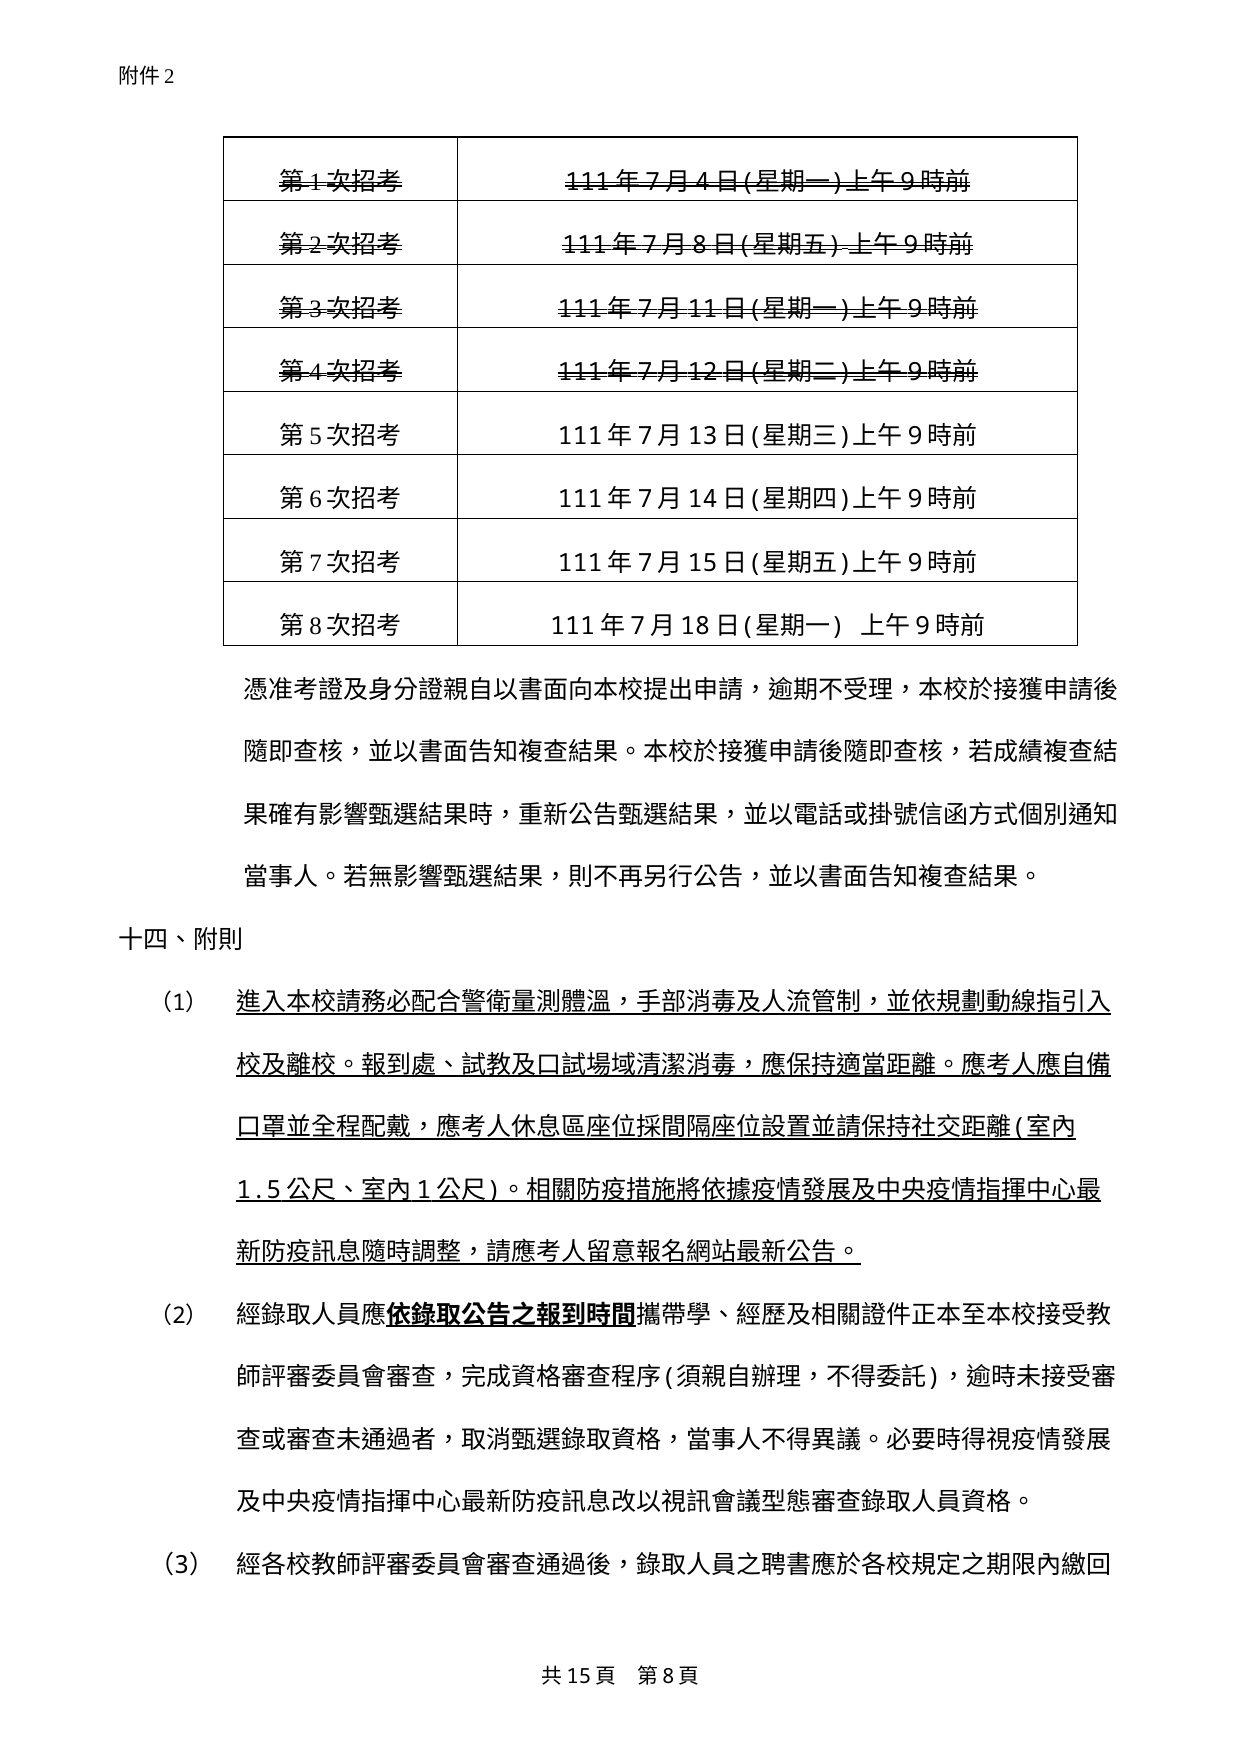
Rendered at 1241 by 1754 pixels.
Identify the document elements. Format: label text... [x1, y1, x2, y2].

table_cell 第1次招考 [224, 138, 457, 200]
list 經錄取人員應依錄取公告之報到時間攜帶學、經歷及相關證件正本至本校接受教師評審委員會審查，完成資格審查程序(須親自辦理，不得委託)，逾時未接受審查或審查未通過者，取消甄選錄取資格，當事人不得異議。必要時得視疫情發展及中央疫情指揮中心最新防疫訊息改以視訊會議型態審查錄取人員資格。 [149, 1271, 1122, 1521]
text 十四、附則 [118, 896, 1122, 958]
table_cell 第4次招考 [224, 328, 457, 391]
table_cell 111年7月4日(星期一)上午9時前 [458, 138, 1077, 200]
table_cell 第2次招考 [224, 201, 457, 263]
table_cell 111年7月8日(星期五) 上午9時前 [458, 201, 1077, 263]
table_cell 111年7月11日(星期一)上午9時前 [458, 265, 1077, 327]
table_cell 第5次招考 [224, 392, 457, 454]
table_cell 111年7月15日(星期五)上午9時前 [458, 519, 1077, 581]
table_cell 111年7月14日(星期四)上午9時前 [458, 455, 1077, 518]
list 經各校教師評審委員會審查通過後，錄取人員之聘書應於各校規定之期限內繳回 [149, 1521, 1122, 1583]
table_cell 第8次招考 [224, 582, 457, 645]
table_cell 第3次招考 [224, 265, 457, 327]
text 憑准考證及身分證親自以書面向本校提出申請，逾期不受理，本校於接獲申請後隨即查核，並以書面告知複查結果。本校於接獲申請後隨即查核，若成績複查結果確有影響甄選結果時，重新公告甄選結果，並以電話或掛號信函方式個別通知當事人。若無影響甄選結果，則不再另行公告，並以書面告知複查結果。 [243, 646, 1122, 896]
table_cell 第7次招考 [224, 519, 457, 581]
table_cell 111年7月12日(星期二)上午9時前 [458, 328, 1077, 391]
table_cell 111年7月18日(星期一) 上午9時前 [458, 582, 1077, 645]
list 進入本校請務必配合警衛量測體溫，手部消毒及人流管制，並依規劃動線指引入校及離校。報到處、試教及口試場域清潔消毒，應保持適當距離。應考人應自備口罩並全程配戴，應考人休息區座位採間隔座位設置並請保持社交距離(室內1.5公尺、室內1公尺)。相關防疫措施將依據疫情發展及中央疫情指揮中心最新防疫訊息隨時調整，請應考人留意報名網站最新公告。 [149, 958, 1122, 1271]
table_cell 第6次招考 [224, 455, 457, 518]
table_cell 111年7月13日(星期三)上午9時前 [458, 392, 1077, 454]
